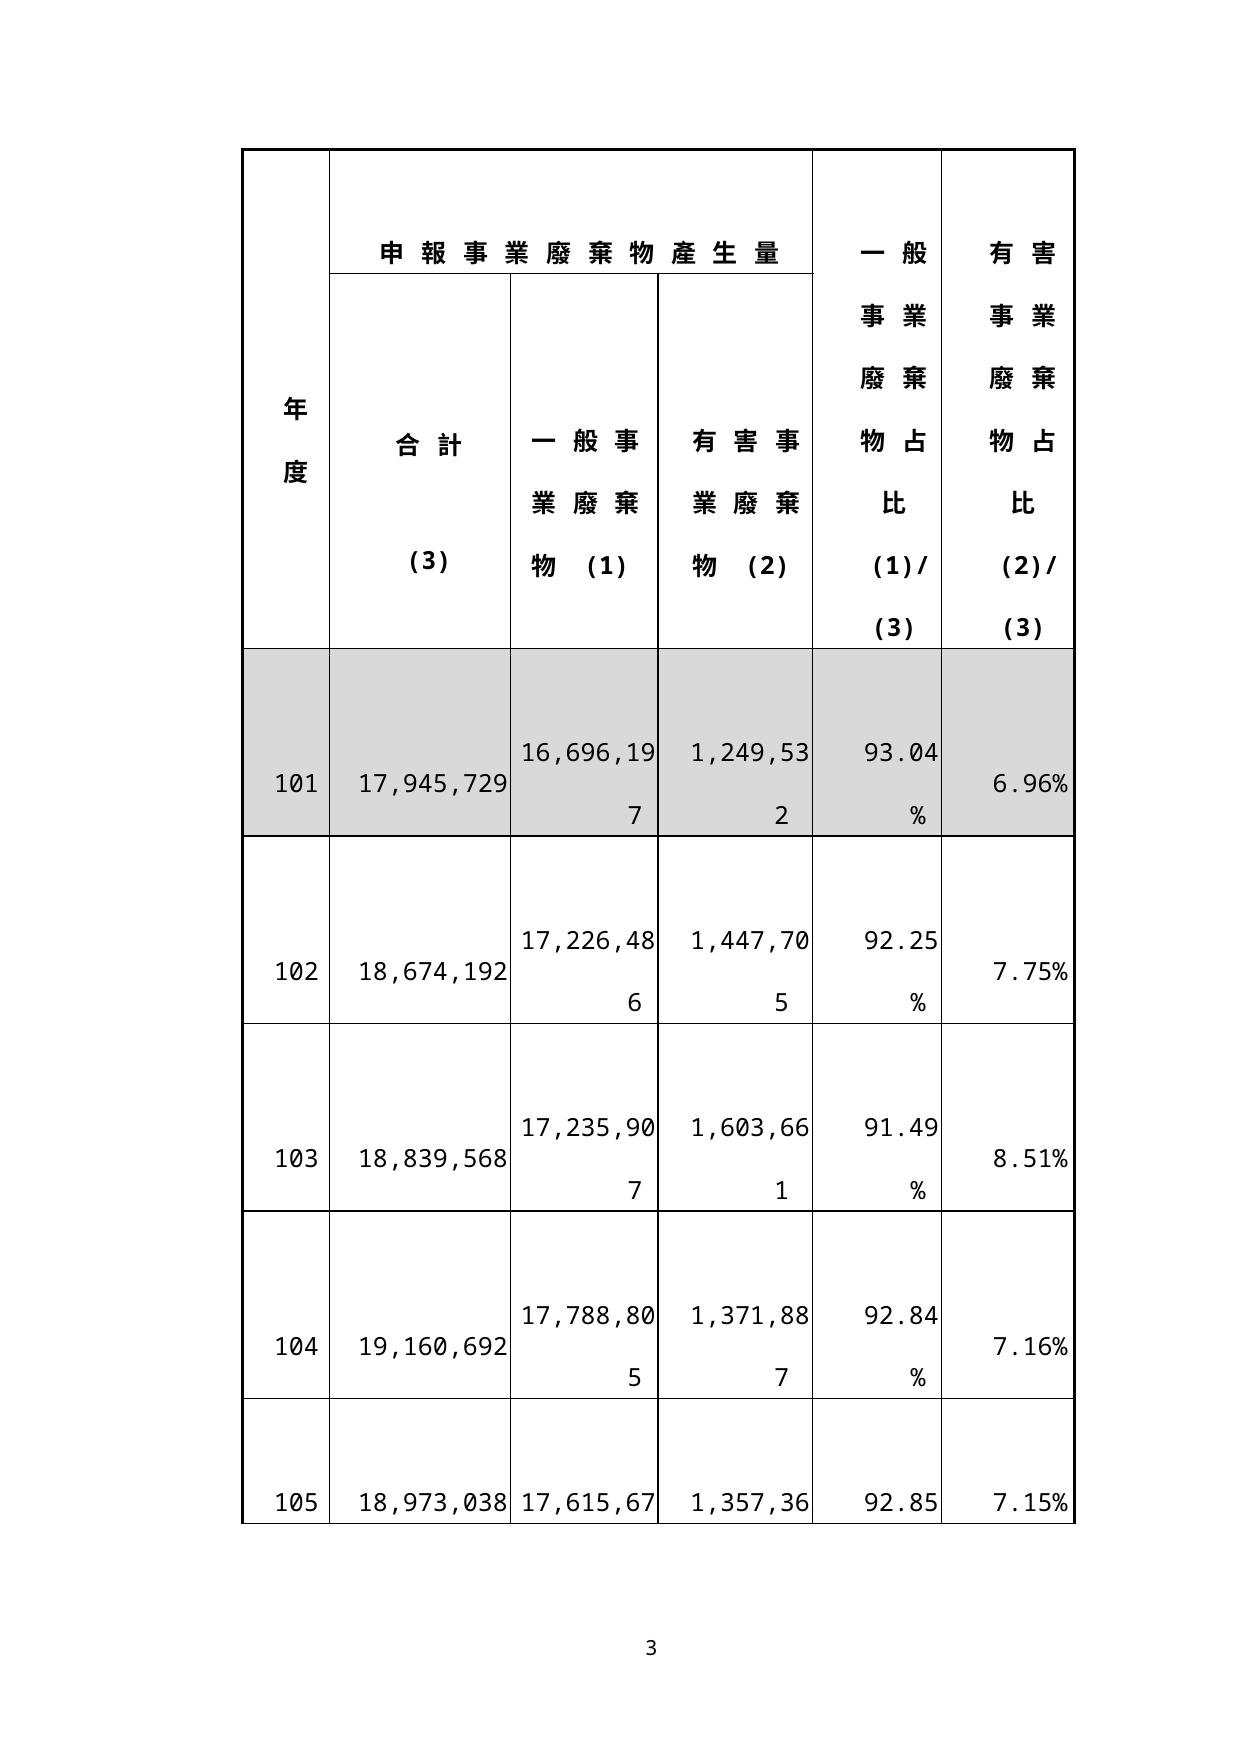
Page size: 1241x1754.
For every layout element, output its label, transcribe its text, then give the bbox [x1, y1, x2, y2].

table_cell 17,615,67 [511, 1399, 657, 1523]
table_cell 7.75% [942, 837, 1073, 1023]
table_header 有害事業廢棄物占比(2)/(3) [942, 151, 1073, 648]
table_cell 105 [244, 1399, 329, 1523]
table_cell 93.04% [813, 649, 941, 835]
table_cell 91.49% [813, 1024, 941, 1210]
table_header 一般事業廢棄物占比(1)/(3) [813, 151, 941, 648]
table_cell 16,696,197 [511, 649, 657, 835]
table_cell 104 [244, 1212, 329, 1398]
table_cell 1,357,36 [659, 1399, 812, 1523]
table_cell 合計 (3) [330, 274, 510, 648]
table_cell 1,447,705 [659, 837, 812, 1023]
table_cell 92.25% [813, 837, 941, 1023]
table_cell 1,371,887 [659, 1212, 812, 1398]
table_header 年度 [244, 151, 329, 648]
table_cell 一般事業廢棄物(1) [511, 274, 657, 648]
table_cell 18,973,038 [330, 1399, 510, 1523]
table_cell 101 [244, 649, 329, 835]
table_cell 19,160,692 [330, 1212, 510, 1398]
table_cell 6.96% [942, 649, 1073, 835]
table_cell 103 [244, 1024, 329, 1210]
table_cell 102 [244, 837, 329, 1023]
table_header 申報事業廢棄物產生量 [330, 151, 812, 273]
table_cell 92.85 [813, 1399, 941, 1523]
table_cell 8.51% [942, 1024, 1073, 1210]
table_cell 1,603,661 [659, 1024, 812, 1210]
table_cell 1,249,532 [659, 649, 812, 835]
table_cell 有害事業廢棄物(2) [659, 274, 812, 648]
table_cell 17,945,729 [330, 649, 510, 835]
table_cell 92.84% [813, 1212, 941, 1398]
table_cell 18,839,568 [330, 1024, 510, 1210]
table_cell 17,235,907 [511, 1024, 657, 1210]
table_cell 17,226,486 [511, 837, 657, 1023]
table_cell 18,674,192 [330, 837, 510, 1023]
table_cell 17,788,805 [511, 1212, 657, 1398]
table_cell 7.15% [942, 1399, 1073, 1523]
table_cell 7.16% [942, 1212, 1073, 1398]
